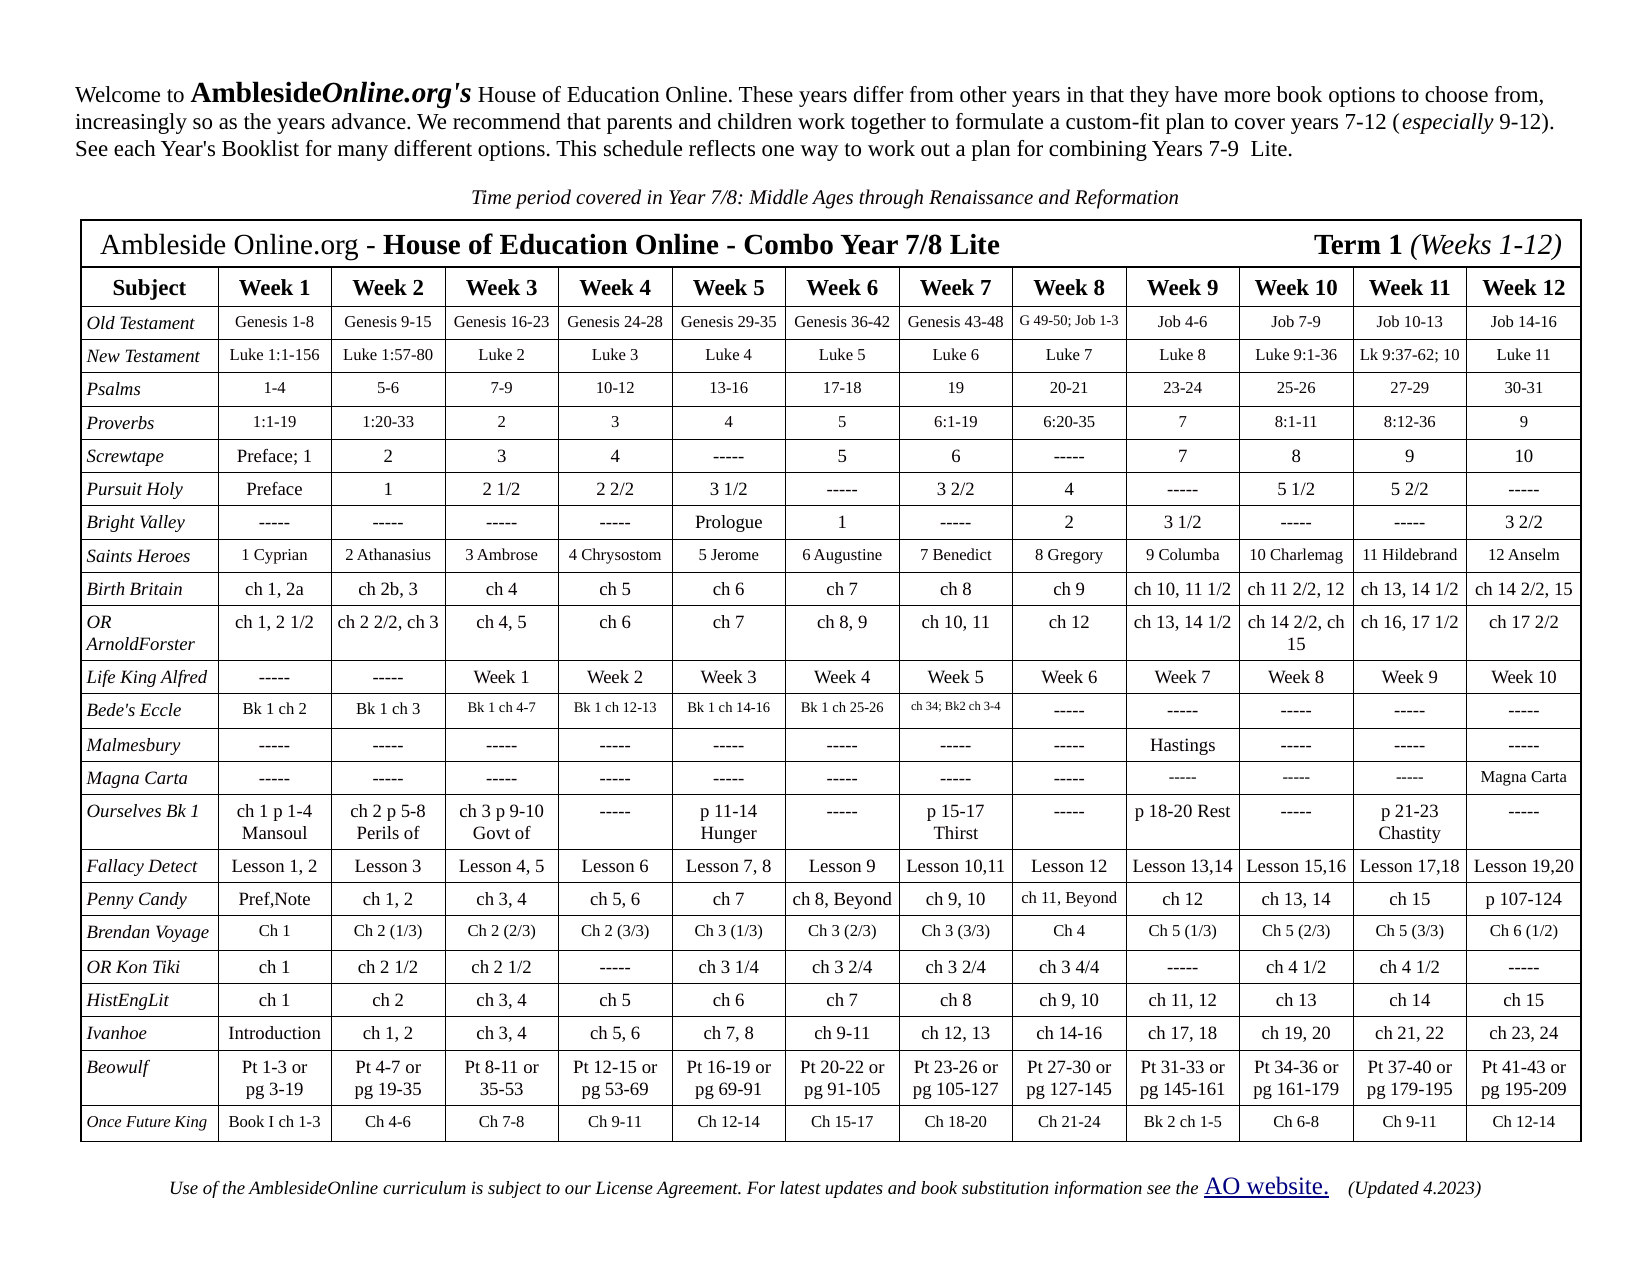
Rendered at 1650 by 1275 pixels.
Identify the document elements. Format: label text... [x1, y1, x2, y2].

table_cell Week 5 [900, 661, 1012, 693]
table_cell Bk 1 ch 14-16 [673, 694, 785, 728]
table_cell Bk 1 ch 3 [332, 694, 445, 728]
table_cell ----- [446, 506, 558, 538]
table_cell ch 3 2/4 [900, 951, 1012, 983]
table_cell 6 Augustine [786, 540, 899, 572]
table_cell ch 14-16 [1013, 1017, 1126, 1049]
table_cell ch 15 [1467, 984, 1580, 1016]
table_cell Week 10 [1240, 268, 1353, 306]
table_cell 1 [332, 473, 445, 505]
table_cell 23-24 [1127, 373, 1239, 406]
table_cell Ch 21-24 [1013, 1106, 1126, 1141]
table_cell ch 3 p 9-10 Govt of [446, 795, 558, 849]
table_cell Job 4-6 [1127, 307, 1239, 339]
table_cell Ch 9-11 [559, 1106, 672, 1141]
table_cell ch 4 1/2 [1240, 951, 1353, 983]
table_cell Psalms [82, 373, 218, 406]
table_cell ch 17 2/2 [1467, 606, 1580, 660]
table_cell Bk 1 ch 25-26 [786, 694, 899, 728]
table_cell ch 3, 4 [446, 1017, 558, 1049]
table_cell 7 [1127, 407, 1239, 439]
table_cell ----- [559, 795, 672, 849]
table_cell ch 3, 4 [446, 883, 558, 915]
table_cell ----- [1127, 694, 1239, 728]
table_cell 6 [900, 440, 1012, 472]
table_cell ----- [1354, 506, 1466, 538]
table_cell ch 21, 22 [1354, 1017, 1466, 1049]
table_cell 1 [786, 506, 899, 538]
table_cell Week 4 [559, 268, 672, 306]
table_cell 25-26 [1240, 373, 1353, 406]
table_cell Week 9 [1127, 268, 1239, 306]
table_cell ch 8 [900, 573, 1012, 605]
table_cell ch 8, 9 [786, 606, 899, 660]
table_cell Week 11 [1354, 268, 1466, 306]
table_cell 2 [332, 440, 445, 472]
table_cell Luke 7 [1013, 340, 1126, 372]
table_cell ----- [559, 506, 672, 538]
table_cell ch 2b, 3 [332, 573, 445, 605]
table_cell ch 6 [673, 573, 785, 605]
table_cell ch 19, 20 [1240, 1017, 1353, 1049]
table_cell 17-18 [786, 373, 899, 406]
table_cell ch 17, 18 [1127, 1017, 1239, 1049]
table_cell Week 10 [1467, 661, 1580, 693]
table_cell 8 Gregory [1013, 540, 1126, 572]
table_cell 10 [1467, 440, 1580, 472]
table_cell Pt 1-3 or pg 3-19 [219, 1051, 331, 1105]
table_cell ch 8, Beyond [786, 883, 899, 915]
table_cell Prologue [673, 506, 785, 538]
table_cell Ch 5 (3/3) [1354, 916, 1466, 950]
table_cell 5-6 [332, 373, 445, 406]
table_cell Lk 9:37-62; 10 [1354, 340, 1466, 372]
table_cell Luke 4 [673, 340, 785, 372]
table_cell ----- [219, 661, 331, 693]
table_cell Ch 4 [1013, 916, 1126, 950]
table_cell ----- [1013, 762, 1126, 794]
table_cell Bk 1 ch 2 [219, 694, 331, 728]
table_cell ch 9 [1013, 573, 1126, 605]
table_cell p 18-20 Rest [1127, 795, 1239, 849]
table_cell Bede's Eccle [82, 694, 218, 728]
table_cell G 49-50; Job 1-3 [1013, 307, 1126, 339]
table_cell ch 1, 2a [219, 573, 331, 605]
table_cell 8:12-36 [1354, 407, 1466, 439]
table_cell Preface; 1 [219, 440, 331, 472]
table_cell ----- [1354, 729, 1466, 761]
table_cell ch 7, 8 [673, 1017, 785, 1049]
table_cell Ch 3 (1/3) [673, 916, 785, 950]
table_cell Ch 1 [219, 916, 331, 950]
table_cell 3 1/2 [1127, 506, 1239, 538]
table_cell ch 34; Bk2 ch 3-4 [900, 694, 1012, 728]
table_cell 10-12 [559, 373, 672, 406]
table_cell Week 3 [446, 268, 558, 306]
table_cell Week 8 [1240, 661, 1353, 693]
table_cell 19 [900, 373, 1012, 406]
table_cell Genesis 24-28 [559, 307, 672, 339]
table_cell ch 2 [332, 984, 445, 1016]
table_cell ----- [1013, 694, 1126, 728]
table_cell Beowulf [82, 1051, 218, 1105]
table_cell 2 [1013, 506, 1126, 538]
table_cell 11 Hildebrand [1354, 540, 1466, 572]
table_cell Week 2 [559, 661, 672, 693]
table_cell 4 [673, 407, 785, 439]
table_cell ch 7 [673, 606, 785, 660]
table_cell Lesson 10,11 [900, 850, 1012, 882]
table_cell Ch 12-14 [1467, 1106, 1580, 1141]
table_cell Pursuit Holy [82, 473, 218, 505]
table_cell ----- [1127, 762, 1239, 794]
table_header Ambleside Online.org - House of Education Online - Combo Year 7/8 Lite Term 1 (Weeks 1-12) [82, 221, 1580, 266]
table_cell Ch 15-17 [786, 1106, 899, 1141]
table_cell Lesson 6 [559, 850, 672, 882]
table_cell ----- [446, 762, 558, 794]
table_cell ----- [219, 762, 331, 794]
text Welcome to AmblesideOnline.org's House of Education Online. These years differ from other years in that they have more book options to choose from, increasingly so as the years advance. We recommend that parents and children work together to formulate a custom-fit plan to cover years 7-12 (especially 9-12). See each Year's Booklist for many different options. This schedule reflects one way to work out a plan for combining Years 7-9 Lite. [75, 75, 1575, 161]
table_cell ch 2 1/2 [446, 951, 558, 983]
table_cell Hastings [1127, 729, 1239, 761]
table_cell Genesis 36-42 [786, 307, 899, 339]
table_cell Ch 3 (3/3) [900, 916, 1012, 950]
table_cell Bright Valley [82, 506, 218, 538]
table_cell Saints Heroes [82, 540, 218, 572]
table_cell ch 11, Beyond [1013, 883, 1126, 915]
table_cell Pt 12-15 or pg 53-69 [559, 1051, 672, 1105]
table_cell ----- [786, 473, 899, 505]
table_cell Pt 20-22 or pg 91-105 [786, 1051, 899, 1105]
table_cell ch 8 [900, 984, 1012, 1016]
table_cell ch 5, 6 [559, 1017, 672, 1049]
table_cell ----- [1240, 729, 1353, 761]
table_cell Week 5 [673, 268, 785, 306]
table_cell ch 7 [786, 984, 899, 1016]
table_cell ----- [673, 729, 785, 761]
table_cell ----- [332, 762, 445, 794]
table_cell Week 7 [1127, 661, 1239, 693]
table_cell Lesson 17,18 [1354, 850, 1466, 882]
table_cell ch 5 [559, 573, 672, 605]
table_cell ch 12, 13 [900, 1017, 1012, 1049]
table_cell Birth Britain [82, 573, 218, 605]
table_cell 6:20-35 [1013, 407, 1126, 439]
table_cell Pt 27-30 or pg 127-145 [1013, 1051, 1126, 1105]
table_cell Pt 37-40 or pg 179-195 [1354, 1051, 1466, 1105]
table_cell 5 2/2 [1354, 473, 1466, 505]
table_cell 4 [1013, 473, 1126, 505]
table_cell ----- [1467, 729, 1580, 761]
table_cell ch 9, 10 [1013, 984, 1126, 1016]
table_cell ch 12 [1013, 606, 1126, 660]
table_cell HistEngLit [82, 984, 218, 1016]
table_cell Lesson 1, 2 [219, 850, 331, 882]
table_cell ch 1, 2 [332, 883, 445, 915]
table_cell Old Testament [82, 307, 218, 339]
table_cell Ch 2 (3/3) [559, 916, 672, 950]
table_cell Ch 12-14 [673, 1106, 785, 1141]
table_cell 2 [446, 407, 558, 439]
table_cell ch 5, 6 [559, 883, 672, 915]
table_cell Week 6 [1013, 661, 1126, 693]
table_cell ch 9-11 [786, 1017, 899, 1049]
table_cell ----- [786, 762, 899, 794]
table_cell ----- [1467, 694, 1580, 728]
table_cell 2 1/2 [446, 473, 558, 505]
table_cell 30-31 [1467, 373, 1580, 406]
table_cell Once Future King [82, 1106, 218, 1141]
table_cell ----- [219, 506, 331, 538]
table_cell ----- [446, 729, 558, 761]
table_cell ----- [1013, 440, 1126, 472]
table_cell Penny Candy [82, 883, 218, 915]
table_cell Preface [219, 473, 331, 505]
table_cell Ch 2 (1/3) [332, 916, 445, 950]
table_cell Ch 2 (2/3) [446, 916, 558, 950]
table_cell 7 [1127, 440, 1239, 472]
table_cell Lesson 4, 5 [446, 850, 558, 882]
table_cell ----- [1467, 795, 1580, 849]
table_cell Job 7-9 [1240, 307, 1353, 339]
table_cell 4 Chrysostom [559, 540, 672, 572]
table_cell ch 6 [559, 606, 672, 660]
table_cell Luke 1:57-80 [332, 340, 445, 372]
table_cell ----- [673, 762, 785, 794]
table_cell Luke 2 [446, 340, 558, 372]
table_cell Ch 18-20 [900, 1106, 1012, 1141]
table_cell p 11-14 Hunger [673, 795, 785, 849]
table_cell ch 9, 10 [900, 883, 1012, 915]
table_cell ----- [1240, 694, 1353, 728]
table_cell Fallacy Detect [82, 850, 218, 882]
table_cell Pt 4-7 or pg 19-35 [332, 1051, 445, 1105]
table_cell ch 13, 14 1/2 [1354, 573, 1466, 605]
table_cell ch 11 2/2, 12 [1240, 573, 1353, 605]
table_cell 7-9 [446, 373, 558, 406]
table_cell Ch 6 (1/2) [1467, 916, 1580, 950]
table_cell ch 16, 17 1/2 [1354, 606, 1466, 660]
table_cell Pt 41-43 or pg 195-209 [1467, 1051, 1580, 1105]
table_cell 2 Athanasius [332, 540, 445, 572]
table_cell p 15-17 Thirst [900, 795, 1012, 849]
table_cell Luke 6 [900, 340, 1012, 372]
table_cell ch 14 2/2, 15 [1467, 573, 1580, 605]
table_cell 5 [786, 407, 899, 439]
table_cell 12 Anselm [1467, 540, 1580, 572]
table_cell 13-16 [673, 373, 785, 406]
table_cell ch 2 2/2, ch 3 [332, 606, 445, 660]
table_cell ch 15 [1354, 883, 1466, 915]
table_cell ch 13, 14 [1240, 883, 1353, 915]
table_cell p 21-23 Chastity [1354, 795, 1466, 849]
table_cell ch 3 4/4 [1013, 951, 1126, 983]
table_cell ----- [1240, 795, 1353, 849]
table_cell Malmesbury [82, 729, 218, 761]
table_cell Week 12 [1467, 268, 1580, 306]
table_cell Week 3 [673, 661, 785, 693]
table_cell ch 11, 12 [1127, 984, 1239, 1016]
table_cell ----- [332, 729, 445, 761]
table_cell Ch 3 (2/3) [786, 916, 899, 950]
table_cell 4 [559, 440, 672, 472]
table_cell ch 3 1/4 [673, 951, 785, 983]
table_cell ch 1 [219, 951, 331, 983]
table_cell 27-29 [1354, 373, 1466, 406]
table_cell ch 4, 5 [446, 606, 558, 660]
table_cell 9 [1354, 440, 1466, 472]
table_cell OR ArnoldForster [82, 606, 218, 660]
table_cell Life King Alfred [82, 661, 218, 693]
table_cell Genesis 43-48 [900, 307, 1012, 339]
table_cell Week 8 [1013, 268, 1126, 306]
table_cell Lesson 19,20 [1467, 850, 1580, 882]
table_cell p 107-124 [1467, 883, 1580, 915]
table_cell 6:1-19 [900, 407, 1012, 439]
table_cell ch 23, 24 [1467, 1017, 1580, 1049]
table_cell 1 Cyprian [219, 540, 331, 572]
table_cell Pref,Note [219, 883, 331, 915]
table_cell Job 14-16 [1467, 307, 1580, 339]
table_cell ch 13 [1240, 984, 1353, 1016]
table_cell Proverbs [82, 407, 218, 439]
table_cell ch 4 [446, 573, 558, 605]
table_cell 10 Charlemag [1240, 540, 1353, 572]
table_cell Book I ch 1-3 [219, 1106, 331, 1141]
table_cell 5 1/2 [1240, 473, 1353, 505]
table_cell ----- [1240, 762, 1353, 794]
table_cell Screwtape [82, 440, 218, 472]
table_cell 8 [1240, 440, 1353, 472]
table_cell ch 1 p 1-4 Mansoul [219, 795, 331, 849]
table_cell ch 14 2/2, ch 15 [1240, 606, 1353, 660]
table_cell Ourselves Bk 1 [82, 795, 218, 849]
table_cell ----- [559, 951, 672, 983]
table_cell Lesson 7, 8 [673, 850, 785, 882]
table_cell Week 7 [900, 268, 1012, 306]
table_cell Introduction [219, 1017, 331, 1049]
table_cell ----- [1467, 473, 1580, 505]
table_cell Pt 8-11 or 35-53 [446, 1051, 558, 1105]
table_cell Week 1 [446, 661, 558, 693]
table_cell Ch 4-6 [332, 1106, 445, 1141]
table_cell ----- [332, 661, 445, 693]
table_cell ----- [1127, 951, 1239, 983]
table_cell ch 12 [1127, 883, 1239, 915]
table_cell ----- [1354, 762, 1466, 794]
table_cell ch 4 1/2 [1354, 951, 1466, 983]
text Time period covered in Year 7/8: Middle Ages through Renaissance and Reformation [75, 185, 1575, 209]
table_cell 5 [786, 440, 899, 472]
table_cell Lesson 15,16 [1240, 850, 1353, 882]
table_cell Luke 9:1-36 [1240, 340, 1353, 372]
table_cell Week 2 [332, 268, 445, 306]
table_cell 5 Jerome [673, 540, 785, 572]
table_cell ch 1 [219, 984, 331, 1016]
table_cell ----- [219, 729, 331, 761]
table_cell Lesson 9 [786, 850, 899, 882]
table_cell ----- [1127, 473, 1239, 505]
table_cell ch 2 1/2 [332, 951, 445, 983]
table_cell Luke 11 [1467, 340, 1580, 372]
table_cell Bk 1 ch 12-13 [559, 694, 672, 728]
table_cell 20-21 [1013, 373, 1126, 406]
table_cell ch 6 [673, 984, 785, 1016]
table_cell Pt 31-33 or pg 145-161 [1127, 1051, 1239, 1105]
table_cell Bk 1 ch 4-7 [446, 694, 558, 728]
table_cell Ch 5 (1/3) [1127, 916, 1239, 950]
table_cell ch 1, 2 1/2 [219, 606, 331, 660]
table_cell Lesson 3 [332, 850, 445, 882]
table_cell Subject [82, 268, 218, 306]
table_cell Ivanhoe [82, 1017, 218, 1049]
table_cell New Testament [82, 340, 218, 372]
table_cell Week 4 [786, 661, 899, 693]
table_cell ch 14 [1354, 984, 1466, 1016]
table_cell ----- [1013, 729, 1126, 761]
table_cell ----- [559, 762, 672, 794]
table_cell Brendan Voyage [82, 916, 218, 950]
table_cell Genesis 9-15 [332, 307, 445, 339]
table_cell Luke 1:1-156 [219, 340, 331, 372]
table_cell ----- [900, 729, 1012, 761]
table_cell 1:20-33 [332, 407, 445, 439]
table_cell ch 7 [673, 883, 785, 915]
table_cell Magna Carta [1467, 762, 1580, 794]
table_cell ----- [900, 762, 1012, 794]
table_cell Week 6 [786, 268, 899, 306]
table_cell ----- [1354, 694, 1466, 728]
table_cell ch 10, 11 [900, 606, 1012, 660]
table_cell Pt 23-26 or pg 105-127 [900, 1051, 1012, 1105]
table_cell 3 2/2 [900, 473, 1012, 505]
table_cell 3 [559, 407, 672, 439]
table_cell Genesis 1-8 [219, 307, 331, 339]
table_cell 9 [1467, 407, 1580, 439]
table_cell 3 Ambrose [446, 540, 558, 572]
table_cell Pt 16-19 or pg 69-91 [673, 1051, 785, 1105]
table_cell ----- [332, 506, 445, 538]
table_cell Bk 2 ch 1-5 [1127, 1106, 1239, 1141]
table_cell Job 10-13 [1354, 307, 1466, 339]
table_cell ----- [900, 506, 1012, 538]
table_cell ch 5 [559, 984, 672, 1016]
table_cell 8:1-11 [1240, 407, 1353, 439]
table_cell ch 7 [786, 573, 899, 605]
table_cell 3 1/2 [673, 473, 785, 505]
table_cell ----- [786, 795, 899, 849]
table_cell ----- [1240, 506, 1353, 538]
table_cell 1:1-19 [219, 407, 331, 439]
table_cell ch 3 2/4 [786, 951, 899, 983]
table_cell Week 1 [219, 268, 331, 306]
table_cell ch 13, 14 1/2 [1127, 606, 1239, 660]
table_cell Ch 9-11 [1354, 1106, 1466, 1141]
table_cell ----- [1013, 795, 1126, 849]
table_cell ----- [786, 729, 899, 761]
table_cell Luke 5 [786, 340, 899, 372]
table_cell 2 2/2 [559, 473, 672, 505]
table_cell Week 9 [1354, 661, 1466, 693]
table_cell Lesson 13,14 [1127, 850, 1239, 882]
table_cell Ch 5 (2/3) [1240, 916, 1353, 950]
table_cell Ch 7-8 [446, 1106, 558, 1141]
table_cell Luke 3 [559, 340, 672, 372]
table_cell 1-4 [219, 373, 331, 406]
table_cell Genesis 29-35 [673, 307, 785, 339]
table_cell ch 1, 2 [332, 1017, 445, 1049]
table_cell ----- [673, 440, 785, 472]
table_cell ch 2 p 5-8 Perils of [332, 795, 445, 849]
table_cell ch 10, 11 1/2 [1127, 573, 1239, 605]
table_cell 3 2/2 [1467, 506, 1580, 538]
table_cell ----- [559, 729, 672, 761]
table_cell OR Kon Tiki [82, 951, 218, 983]
table_cell Luke 8 [1127, 340, 1239, 372]
table_cell Genesis 16-23 [446, 307, 558, 339]
table_cell Pt 34-36 or pg 161-179 [1240, 1051, 1353, 1105]
table_cell ch 3, 4 [446, 984, 558, 1016]
table_cell 7 Benedict [900, 540, 1012, 572]
table_cell Ch 6-8 [1240, 1106, 1353, 1141]
table_cell ----- [1467, 951, 1580, 983]
table_cell 9 Columba [1127, 540, 1239, 572]
table_cell 3 [446, 440, 558, 472]
table_cell Magna Carta [82, 762, 218, 794]
table_cell Lesson 12 [1013, 850, 1126, 882]
